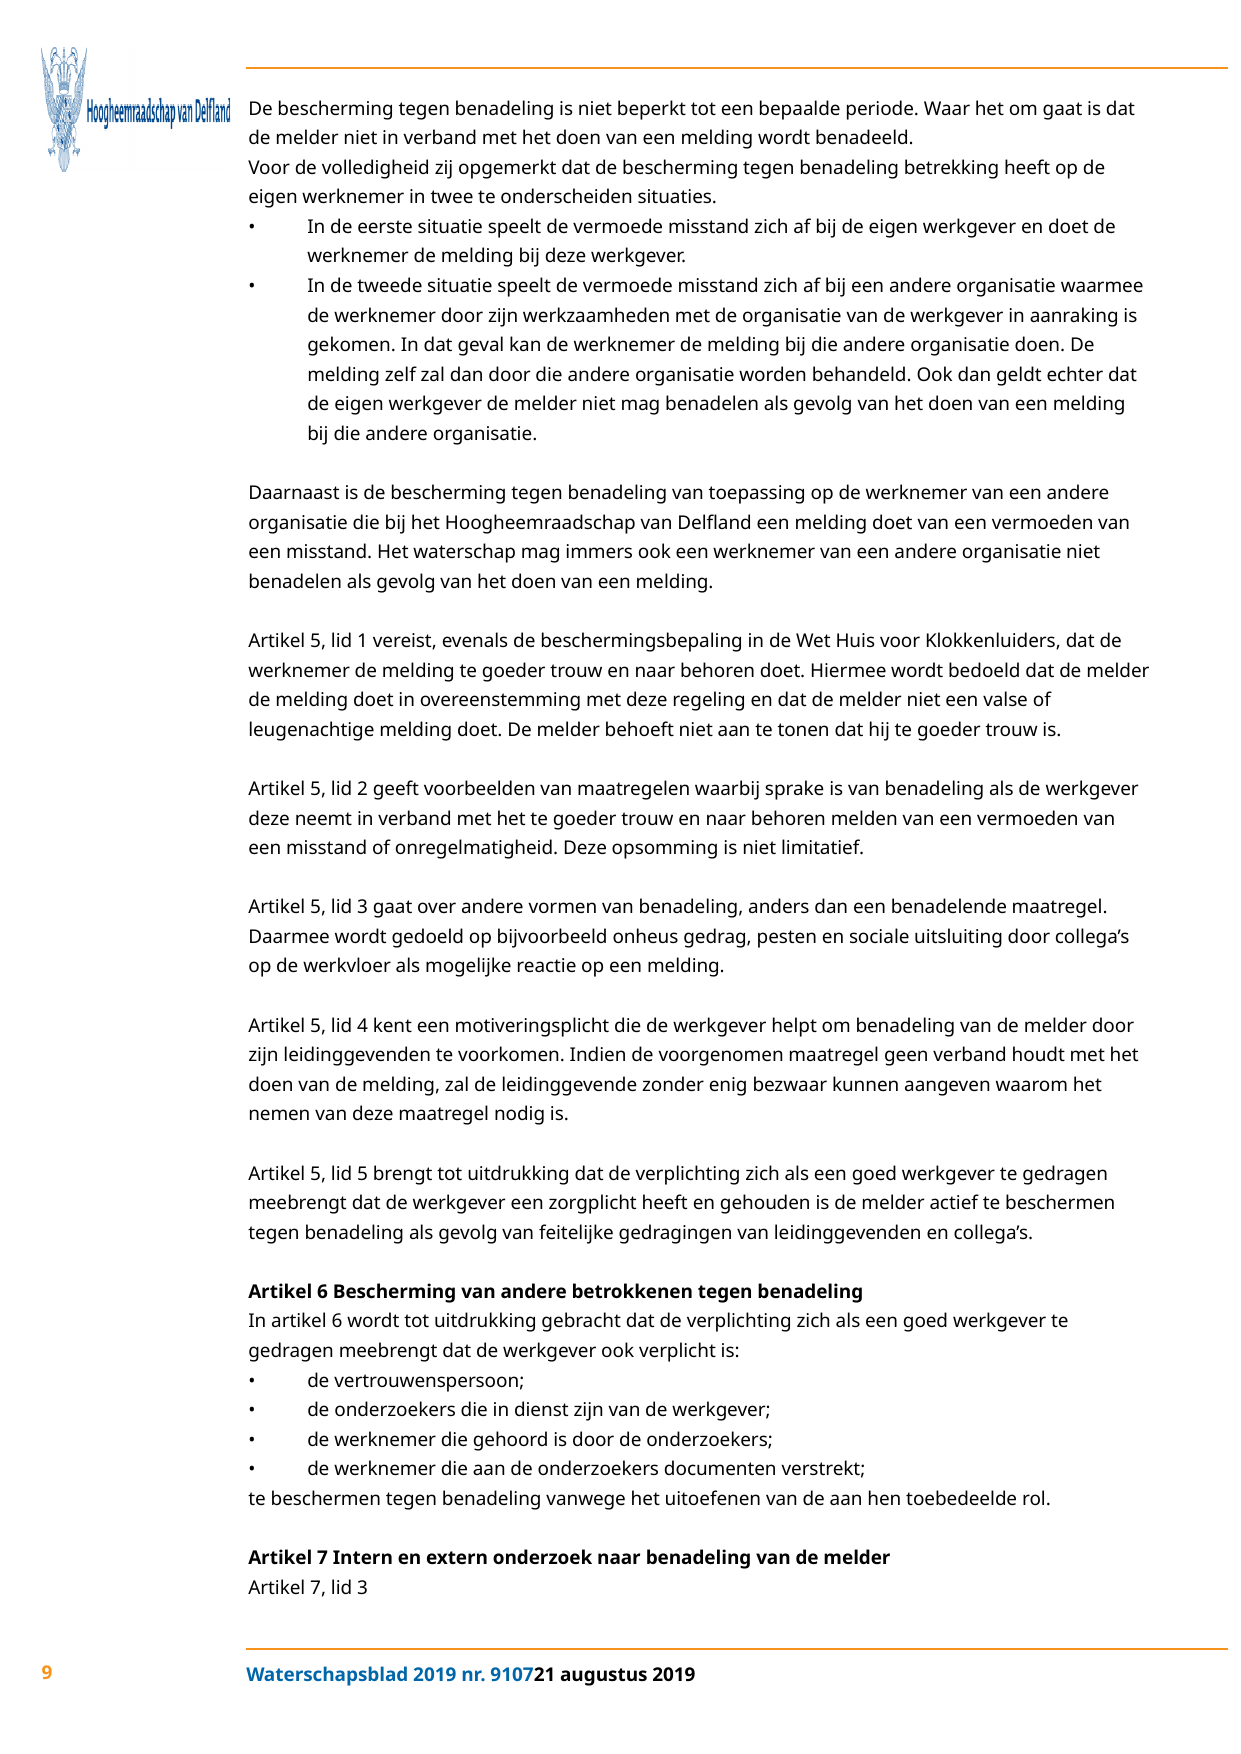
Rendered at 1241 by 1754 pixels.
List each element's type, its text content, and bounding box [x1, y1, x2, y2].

text Artikel 5, lid 5 brengt tot uitdrukking dat de verplichting zich als een goed werkgever te gedragen meebrengt dat de werkgever een zorgplicht heeft en gehouden is de melder actief te beschermen tegen benadeling als gevolg van feitelijke gedragingen van leidinggevenden en collega’s. [248, 1160, 1152, 1245]
text Voor de volledigheid zij opgemerkt dat de bescherming tegen benadeling betrekking heeft op de eigen werknemer in twee te onderscheiden situaties. [248, 154, 1152, 209]
text Daarnaast is de bescherming tegen benadeling van toepassing op de werknemer van een andere organisatie die bij het Hoogheemraadschap van Delfland een melding doet van een vermoeden van een misstand. Het waterschap mag immers ook een werknemer van een andere organisatie niet benadelen als gevolg van het doen van een melding. [248, 479, 1152, 594]
text Artikel 5, lid 4 kent een motiveringsplicht die de werkgever helpt om benadeling van de melder door zijn leidinggevenden te voorkomen. Indien de voorgenomen maatregel geen verband houdt met het doen van de melding, zal de leidinggevende zonder enig bezwaar kunnen aangeven waarom het nemen van deze maatregel nodig is. [248, 1012, 1152, 1126]
text Artikel 7 Intern en extern onderzoek naar benadeling van de melder [248, 1544, 1152, 1570]
text te beschermen tegen benadeling vanwege het uitoefenen van de aan hen toebedeelde rol. [248, 1485, 1152, 1511]
text Artikel 5, lid 3 gaat over andere vormen van benadeling, anders dan een benadelende maatregel. Daarmee wordt gedoeld op bijvoorbeeld onheus gedrag, pesten en sociale uitsluiting door collega’s op de werkvloer als mogelijke reactie op een melding. [248, 893, 1152, 978]
list In de eerste situatie speelt de vermoede misstand zich af bij de eigen werkgever en doet de werknemer de melding bij deze werkgever. [248, 213, 1152, 268]
text Artikel 7, lid 3 [248, 1574, 1152, 1600]
text Artikel 6 Bescherming van andere betrokkenen tegen benadeling [248, 1278, 1152, 1304]
list de vertrouwenspersoon; [248, 1367, 1152, 1393]
text Artikel 5, lid 2 geeft voorbeelden van maatregelen waarbij sprake is van benadeling als de werkgever deze neemt in verband met het te goeder trouw en naar behoren melden van een vermoeden van een misstand of onregelmatigheid. Deze opsomming is niet limitatief. [248, 775, 1152, 860]
text Artikel 5, lid 1 vereist, evenals de beschermingsbepaling in de Wet Huis voor Klokkenluiders, dat de werknemer de melding te goeder trouw en naar behoren doet. Hiermee wordt bedoeld dat de melder de melding doet in overeenstemming met deze regeling en dat de melder niet een valse of leugenachtige melding doet. De melder behoeft niet aan te tonen dat hij te goeder trouw is. [248, 627, 1152, 742]
list de werknemer die aan de onderzoekers documenten verstrekt; [248, 1456, 1152, 1481]
text In artikel 6 wordt tot uitdrukking gebracht dat de verplichting zich als een goed werkgever te gedragen meebrengt dat de werkgever ook verplicht is: [248, 1308, 1152, 1363]
text De bescherming tegen benadeling is niet beperkt tot een bepaalde periode. Waar het om gaat is dat de melder niet in verband met het doen van een melding wordt benadeeld. [248, 95, 1152, 150]
picture [41, 47, 231, 172]
list de werknemer die gehoord is door de onderzoekers; [248, 1426, 1152, 1452]
list de onderzoekers die in dienst zijn van de werkgever; [248, 1396, 1152, 1422]
list In de tweede situatie speelt de vermoede misstand zich af bij een andere organisatie waarmee de werknemer door zijn werkzaamheden met de organisatie van de werkgever in aanraking is gekomen. In dat geval kan de werknemer de melding bij die andere organisatie doen. De melding zelf zal dan door die andere organisatie worden behandeld. Ook dan geldt echter dat de eigen werkgever de melder niet mag benadelen als gevolg van het doen van een melding bij die andere organisatie. [248, 272, 1152, 446]
